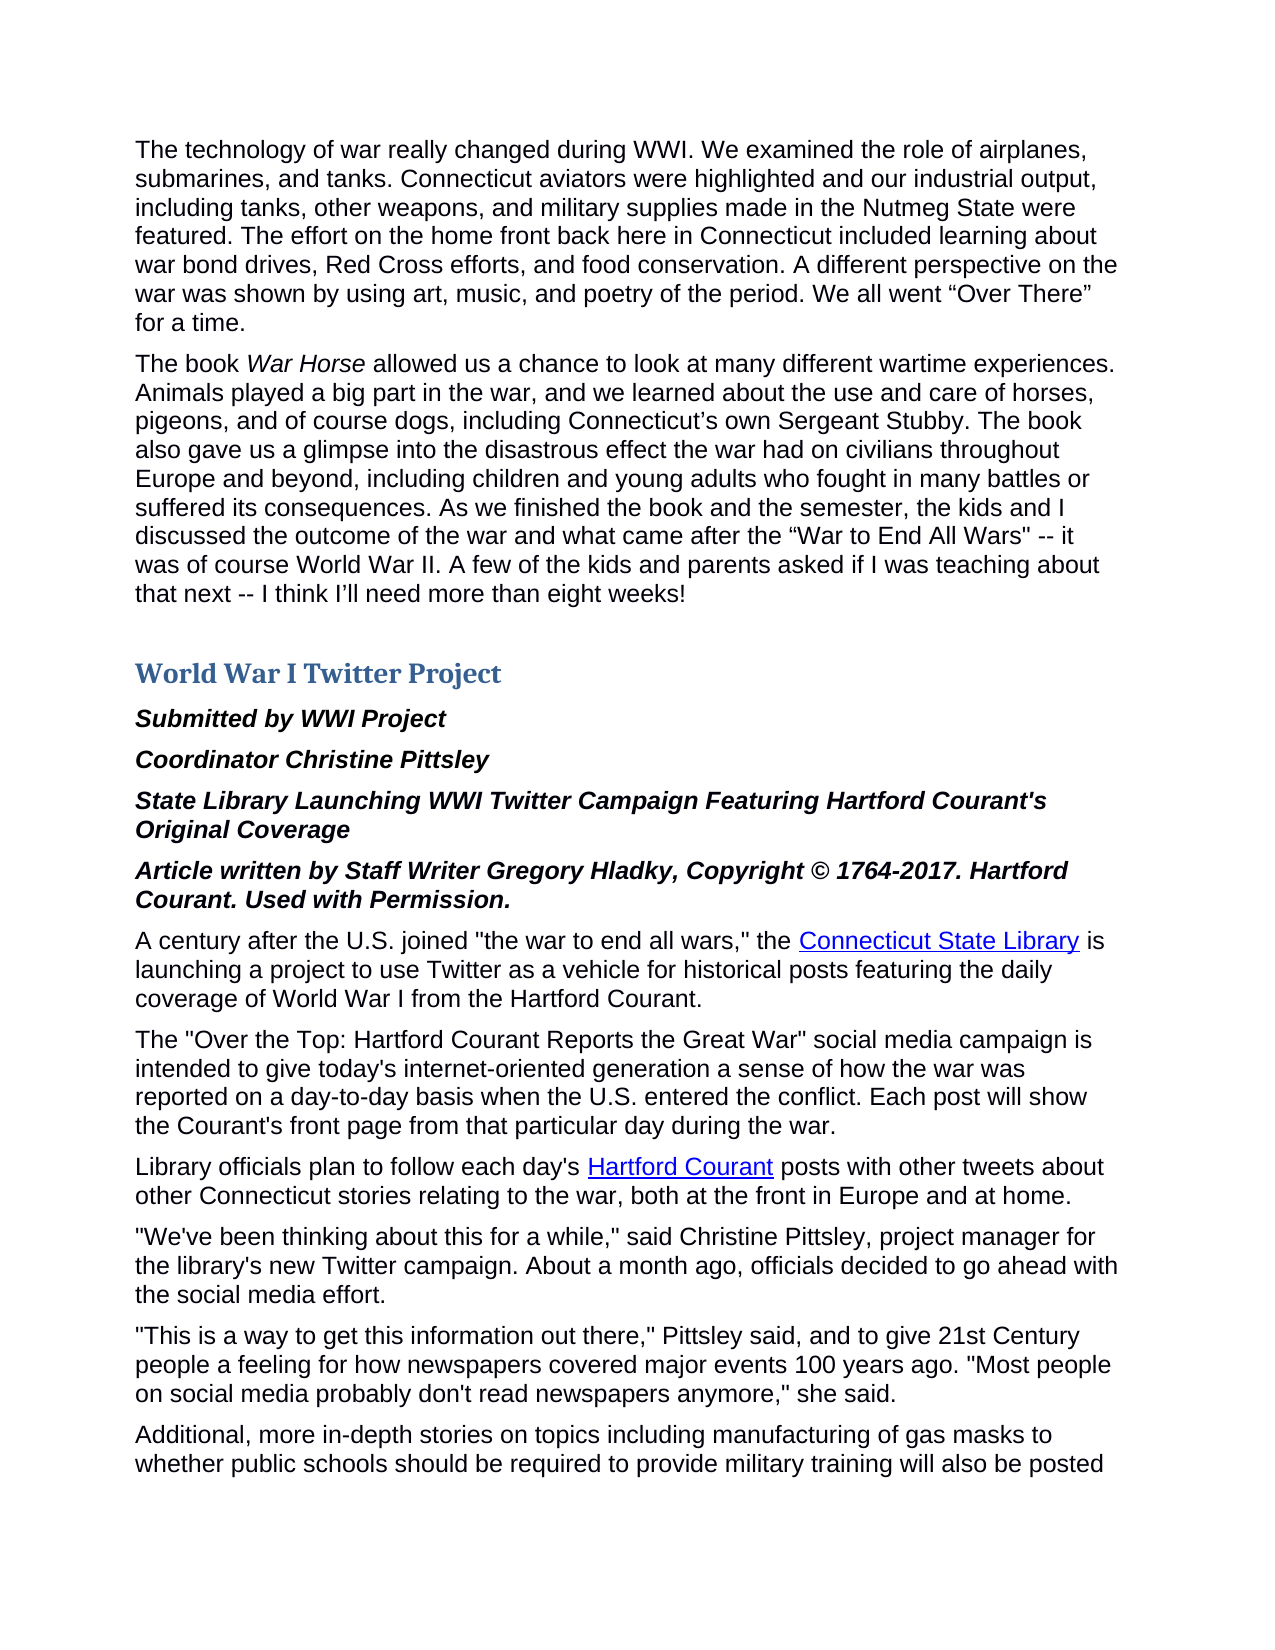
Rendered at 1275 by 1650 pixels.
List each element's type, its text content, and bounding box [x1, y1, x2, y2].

text The technology of war really changed during WWI. We examined the role of airplanes, submarines, and tanks. Connecticut aviators were highlighted and our industrial output, including tanks, other weapons, and military supplies made in the Nutmeg State were featured. The effort on the home front back here in Connecticut included learning about war bond drives, Red Cross efforts, and food conservation. A different perspective on the war was shown by using art, music, and poetry of the period. We all went “Over There” for a time. [135, 135, 1125, 336]
subtitle World War I Twitter Project [135, 657, 1125, 691]
text "We've been thinking about this for a while," said Christine Pittsley, project manager for the library's new Twitter campaign. About a month ago, officials decided to go ahead with the social media effort. [135, 1222, 1125, 1308]
text Additional, more in-depth stories on topics including manufacturing of gas masks to whether public schools should be required to provide military training will also be posted [135, 1420, 1125, 1477]
text "This is a way to get this information out there," Pittsley said, and to give 21st Century people a feeling for how newspapers covered major events 100 years ago. "Most people on social media probably don't read newspapers anymore," she said. [135, 1321, 1125, 1407]
text Library officials plan to follow each day's Hartford Courant posts with other tweets about other Connecticut stories relating to the war, both at the front in Europe and at home. [135, 1152, 1125, 1210]
text State Library Launching WWI Twitter Campaign Featuring Hartford Courant's Original Coverage [135, 786, 1125, 843]
text The book War Horse allowed us a chance to look at many different wartime experiences. Animals played a big part in the war, and we learned about the use and care of horses, pigeons, and of course dogs, including Connecticut’s own Sergeant Stubby. The book also gave us a glimpse into the disastrous effect the war had on civilians throughout Europe and beyond, including children and young adults who fought in many battles or suffered its consequences. As we finished the book and the semester, the kids and I discussed the outcome of the war and what came after the “War to End All Wars" -- it was of course World War II. A few of the kids and parents asked if I was teaching about that next -- I think I’ll need more than eight weeks! [135, 349, 1125, 607]
text The "Over the Top: Hartford Courant Reports the Great War" social media campaign is intended to give today's internet-oriented generation a sense of how the war was reported on a day-to-day basis when the U.S. entered the conflict. Each post will show the Courant's front page from that particular day during the war. [135, 1025, 1125, 1140]
text Coordinator Christine Pittsley [135, 745, 1125, 773]
text Article written by Staff Writer Gregory Hladky, Copyright © 1764-2017. Hartford Courant. Used with Permission. [135, 856, 1125, 913]
text Submitted by WWI Project [135, 703, 1125, 732]
text A century after the U.S. joined "the war to end all wars," the Connecticut State Library is launching a project to use Twitter as a vehicle for historical posts featuring the daily coverage of World War I from the Hartford Courant. [135, 926, 1125, 1012]
